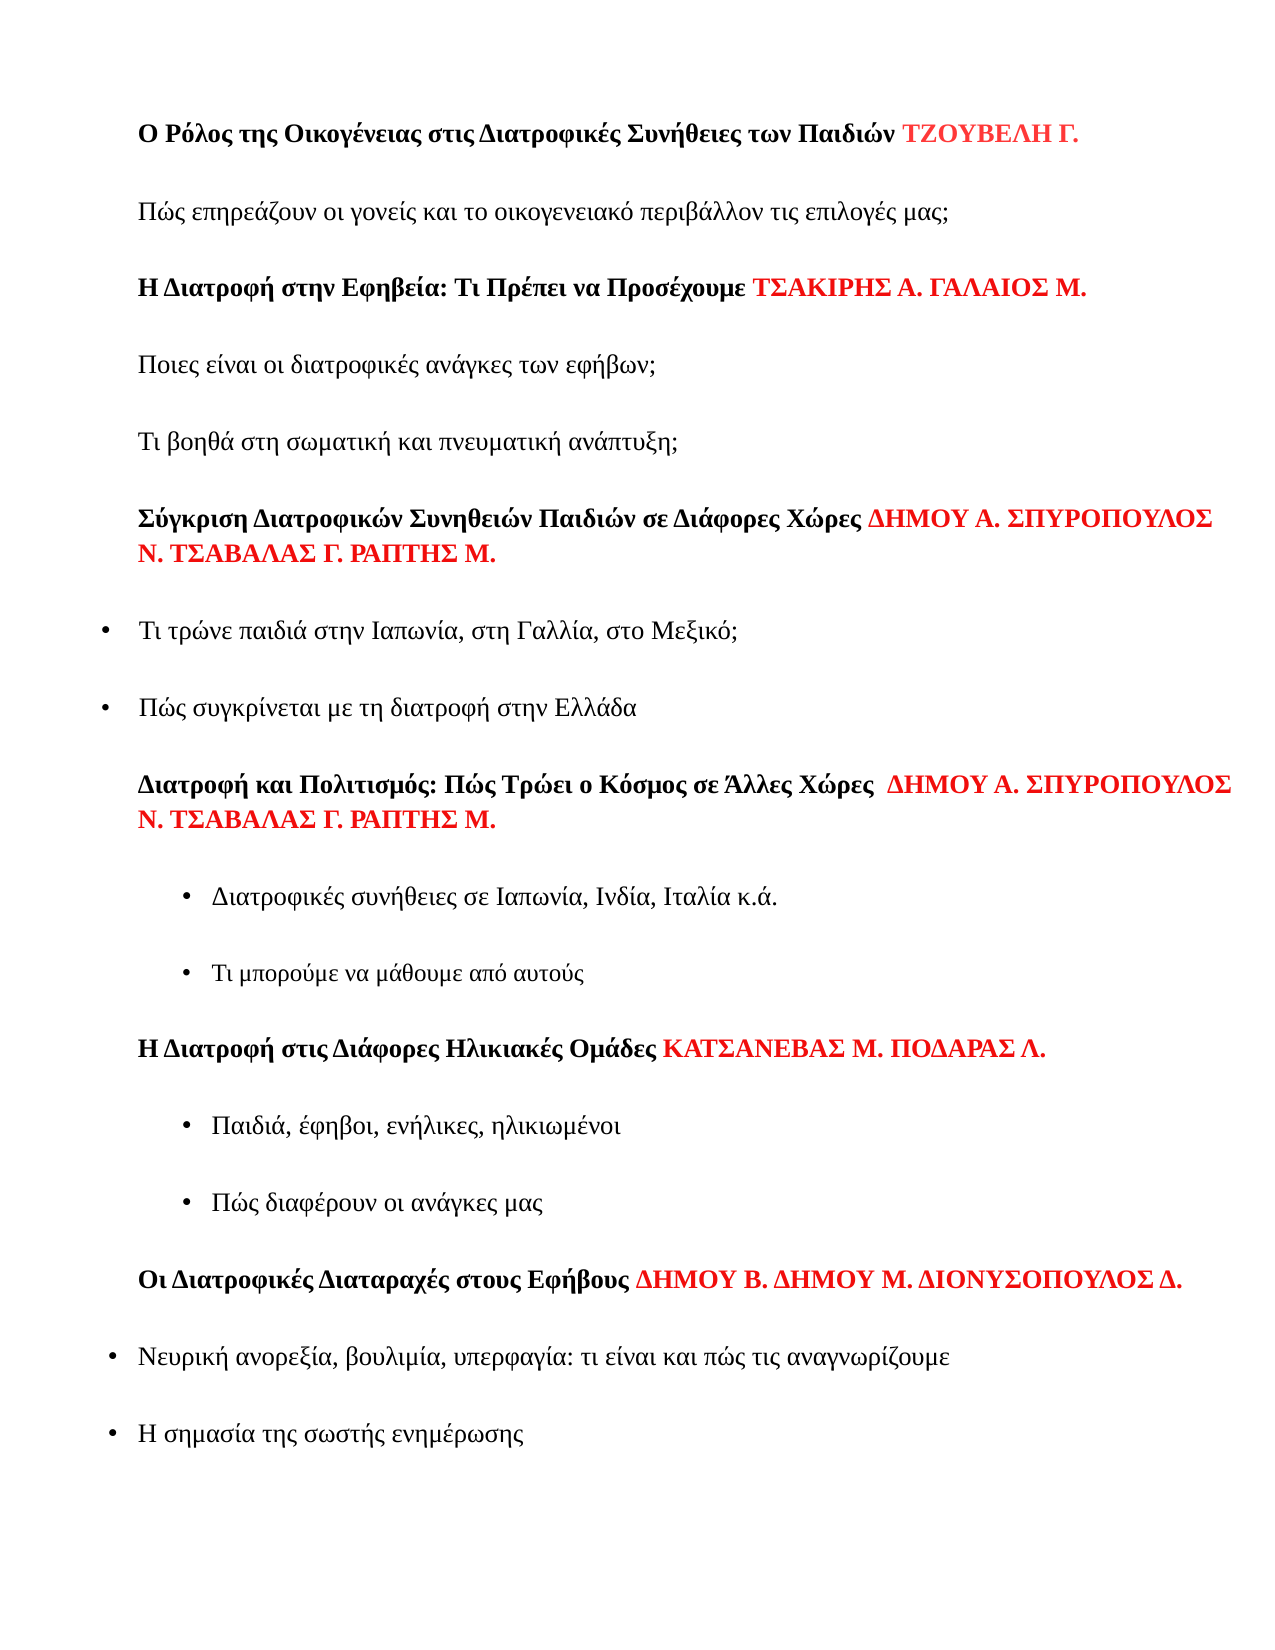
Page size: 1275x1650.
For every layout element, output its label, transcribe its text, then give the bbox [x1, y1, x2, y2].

list Η Διατροφή στις Διάφορες Ηλικιακές Ομάδες ΚΑΤΣΑΝΕΒΑΣ Μ. ΠΟΔΑΡΑΣ Λ. [108, 1033, 1245, 1063]
list Πώς επηρεάζουν οι γονείς και το οικογενειακό περιβάλλον τις επιλογές μας; [108, 195, 1245, 226]
list Διατροφικές συνήθειες σε Ιαπωνία, Ινδία, Ιταλία κ.ά. [182, 881, 1245, 911]
list Διατροφή και Πολιτισμός: Πώς Τρώει ο Κόσμος σε Άλλες Χώρες ΔΗΜΟΥ Α. ΣΠΥΡΟΠΟΥΛΟΣ Ν. ΤΣΑΒΑΛΑΣ Γ. ΡΑΠΤΗΣ Μ. [108, 769, 1245, 834]
list Τι βοηθά στη σωματική και πνευματική ανάπτυξη; [108, 426, 1245, 457]
list Οι Διατροφικές Διαταραχές στους Εφήβους ΔΗΜΟΥ Β. ΔΗΜΟΥ Μ. ΔΙΟΝΥΣΟΠΟΥΛΟΣ Δ. [108, 1264, 1245, 1294]
list Ποιες είναι οι διατροφικές ανάγκες των εφήβων; [108, 349, 1245, 379]
list Πώς διαφέρουν οι ανάγκες μας [182, 1187, 1245, 1217]
list Πώς συγκρίνεται με τη διατροφή στην Ελλάδα [101, 692, 1245, 722]
list Η Διατροφή στην Εφηβεία: Τι Πρέπει να Προσέχουμε ΤΣΑΚΙΡΗΣ Α. ΓΑΛΑΙΟΣ Μ. [108, 272, 1245, 303]
list Παιδιά, έφηβοι, ενήλικες, ηλικιωμένοι [182, 1110, 1245, 1140]
list Η σημασία της σωστής ενημέρωσης [108, 1418, 1245, 1448]
list Ο Ρόλος της Οικογένειας στις Διατροφικές Συνήθειες των Παιδιών ΤΖΟΥΒΕΛΗ Γ. [108, 118, 1245, 149]
list Τι τρώνε παιδιά στην Ιαπωνία, στη Γαλλία, στο Μεξικό; [101, 615, 1245, 646]
list Τι μπορούμε να μάθουμε από αυτούς [182, 958, 1245, 987]
list Νευρική ανορεξία, βουλιμία, υπερφαγία: τι είναι και πώς τις αναγνωρίζουμε [108, 1341, 1245, 1371]
list Σύγκριση Διατροφικών Συνηθειών Παιδιών σε Διάφορες Χώρες ΔΗΜΟΥ Α. ΣΠΥΡΟΠΟΥΛΟΣ Ν. ΤΣΑΒΑΛΑΣ Γ. ΡΑΠΤΗΣ Μ. [108, 503, 1245, 568]
